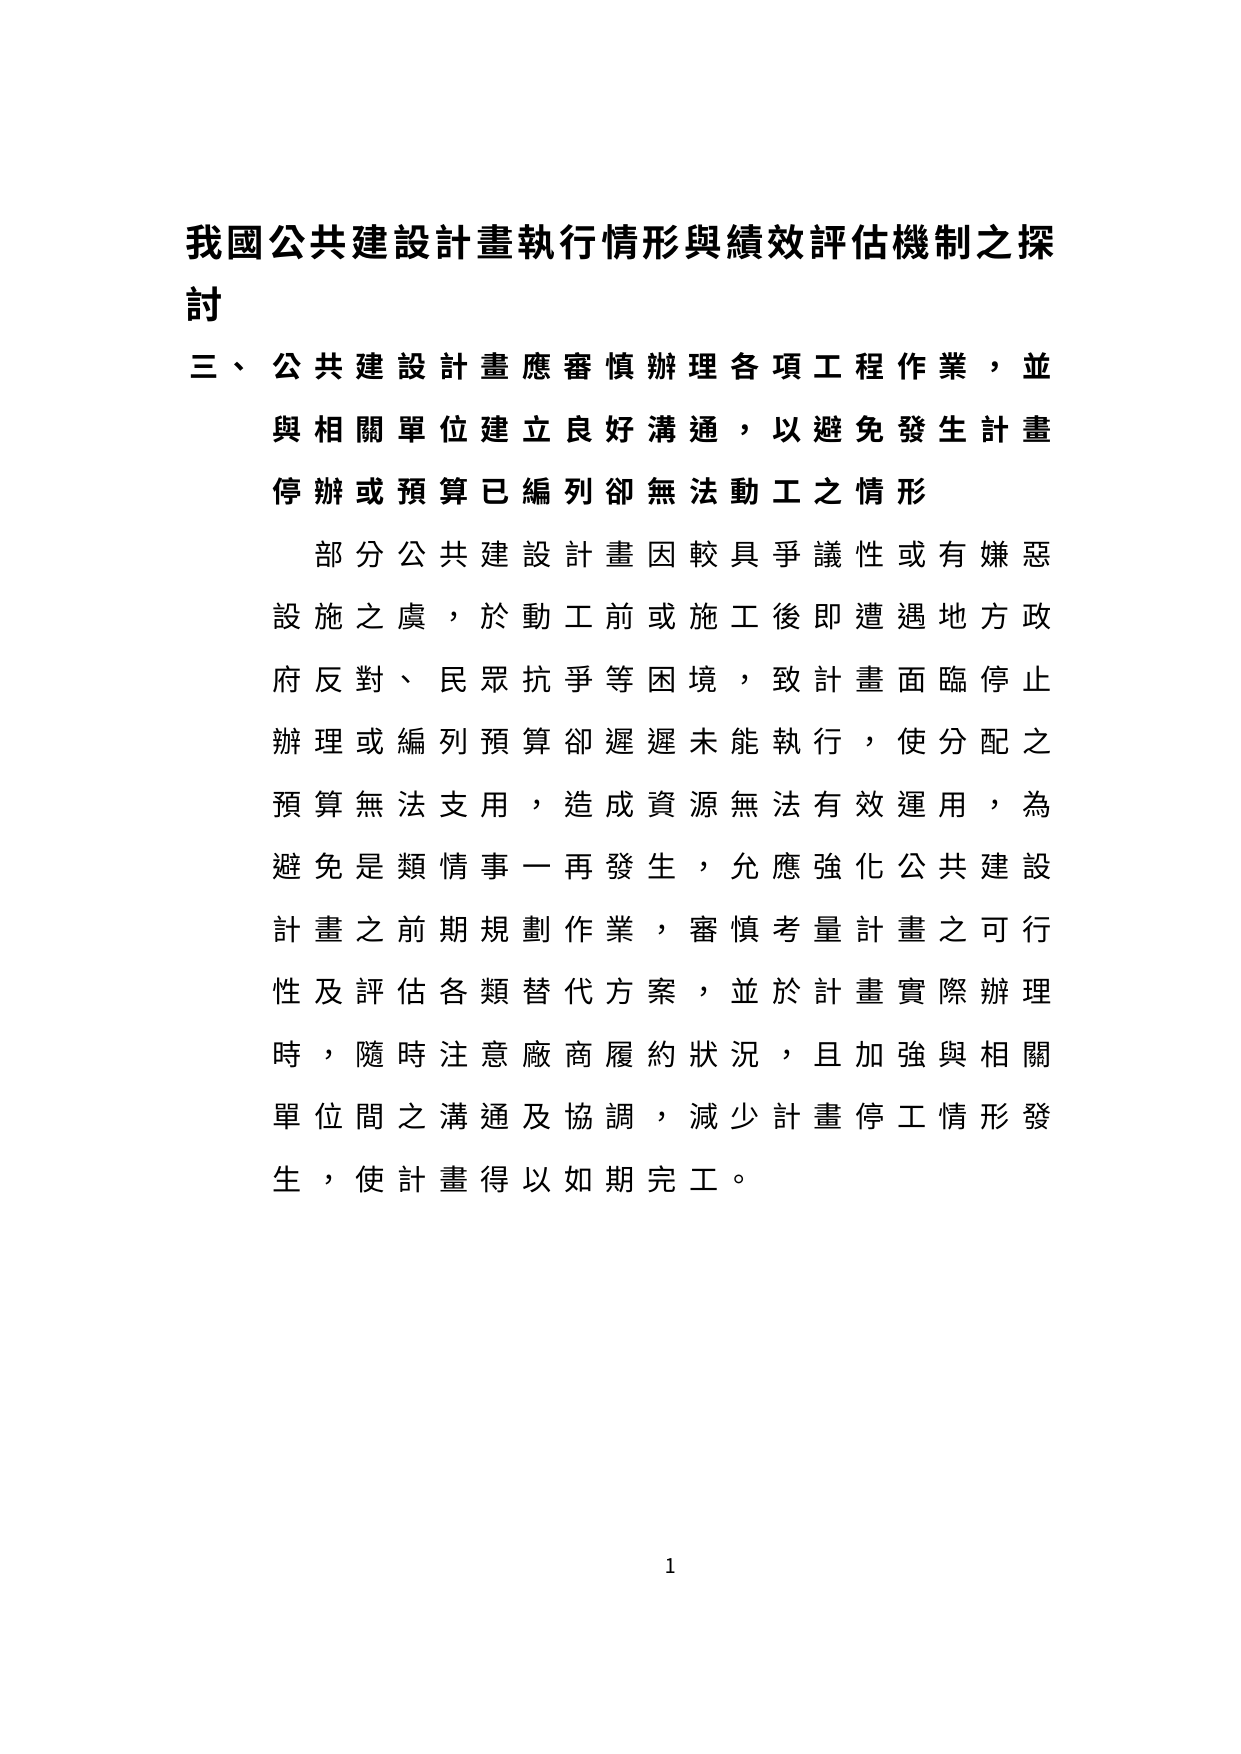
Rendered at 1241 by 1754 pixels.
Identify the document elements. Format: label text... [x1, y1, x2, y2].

text 我國公共建設計畫執行情形與績效評估機制之探討 [183, 198, 1058, 323]
text 三、公共建設計畫應審慎辦理各項工程作業，並與相關單位建立良好溝通，以避免發生計畫停辦或預算已編列卻無法動工之情形 [183, 323, 1058, 511]
text 部分公共建設計畫因較具爭議性或有嫌惡設施之虞，於動工前或施工後即遭遇地方政府反對、民眾抗爭等困境，致計畫面臨停止辦理或編列預算卻遲遲未能執行，使分配之預算無法支用，造成資源無法有效運用，為避免是類情事一再發生，允應強化公共建設計畫之前期規劃作業，審慎考量計畫之可行性及評估各類替代方案，並於計畫實際辦理時，隨時注意廠商履約狀況，且加強與相關單位間之溝通及協調，減少計畫停工情形發生，使計畫得以如期完工。 [242, 511, 1058, 1198]
